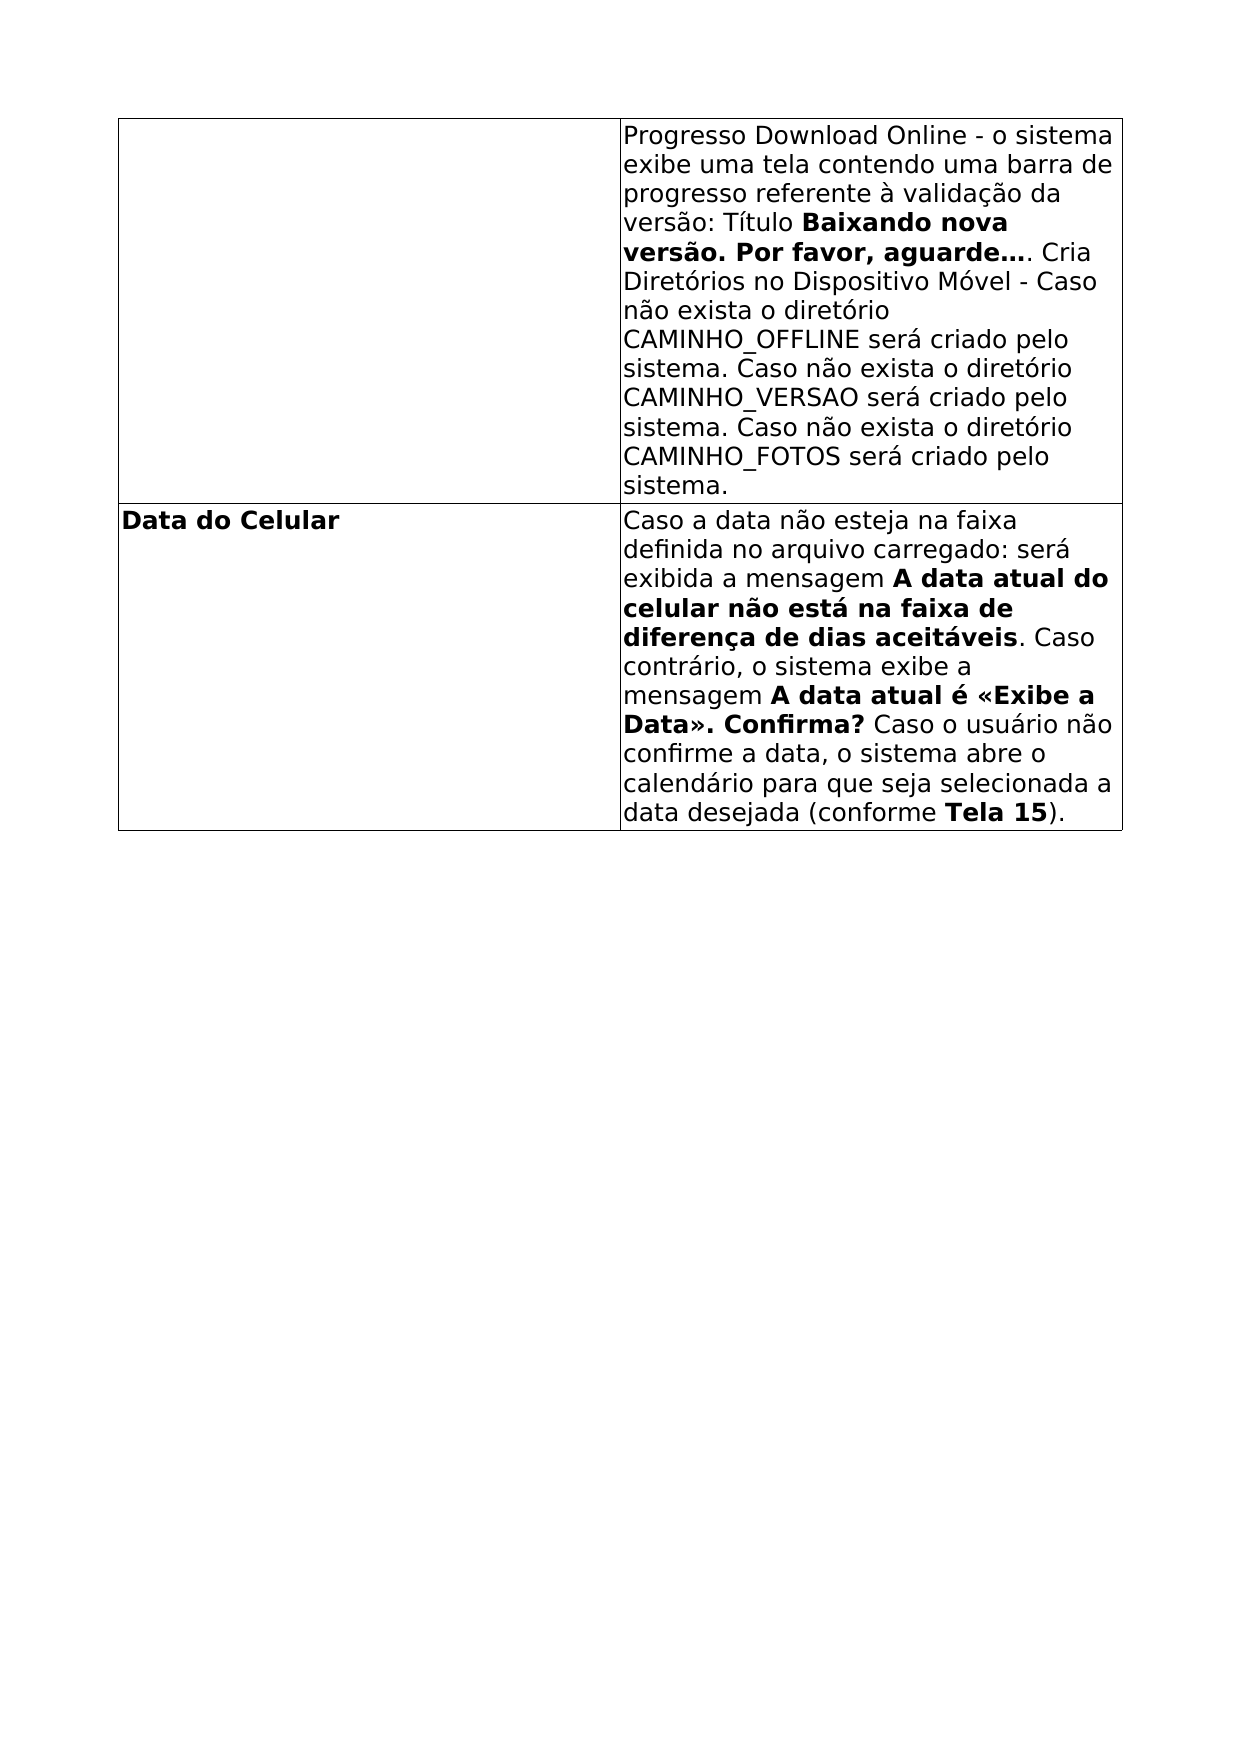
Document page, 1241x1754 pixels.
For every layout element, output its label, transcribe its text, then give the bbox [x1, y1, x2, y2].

table_cell [119, 119, 620, 503]
table_cell Caso a data não esteja na faixa definida no arquivo carregado: será exibida a mensagem A data atual do celular não está na faixa de diferença de dias aceitáveis. Caso contrário, o sistema exibe a mensagem A data atual é «Exibe a Data». Confirma? Caso o usuário não confirme a data, o sistema abre o calendário para que seja selecionada a data desejada (conforme Tela 15). [621, 504, 1122, 830]
table_cell Data do Celular [119, 504, 620, 830]
table_cell Progresso Download Online - o sistema exibe uma tela contendo uma barra de progresso referente à validação da versão: Título Baixando nova versão. Por favor, aguarde…. Cria Diretórios no Dispositivo Móvel - Caso não exista o diretório CAMINHO_OFFLINE será criado pelo sistema. Caso não exista o diretório CAMINHO_VERSAO será criado pelo sistema. Caso não exista o diretório CAMINHO_FOTOS será criado pelo sistema. [621, 119, 1122, 503]
